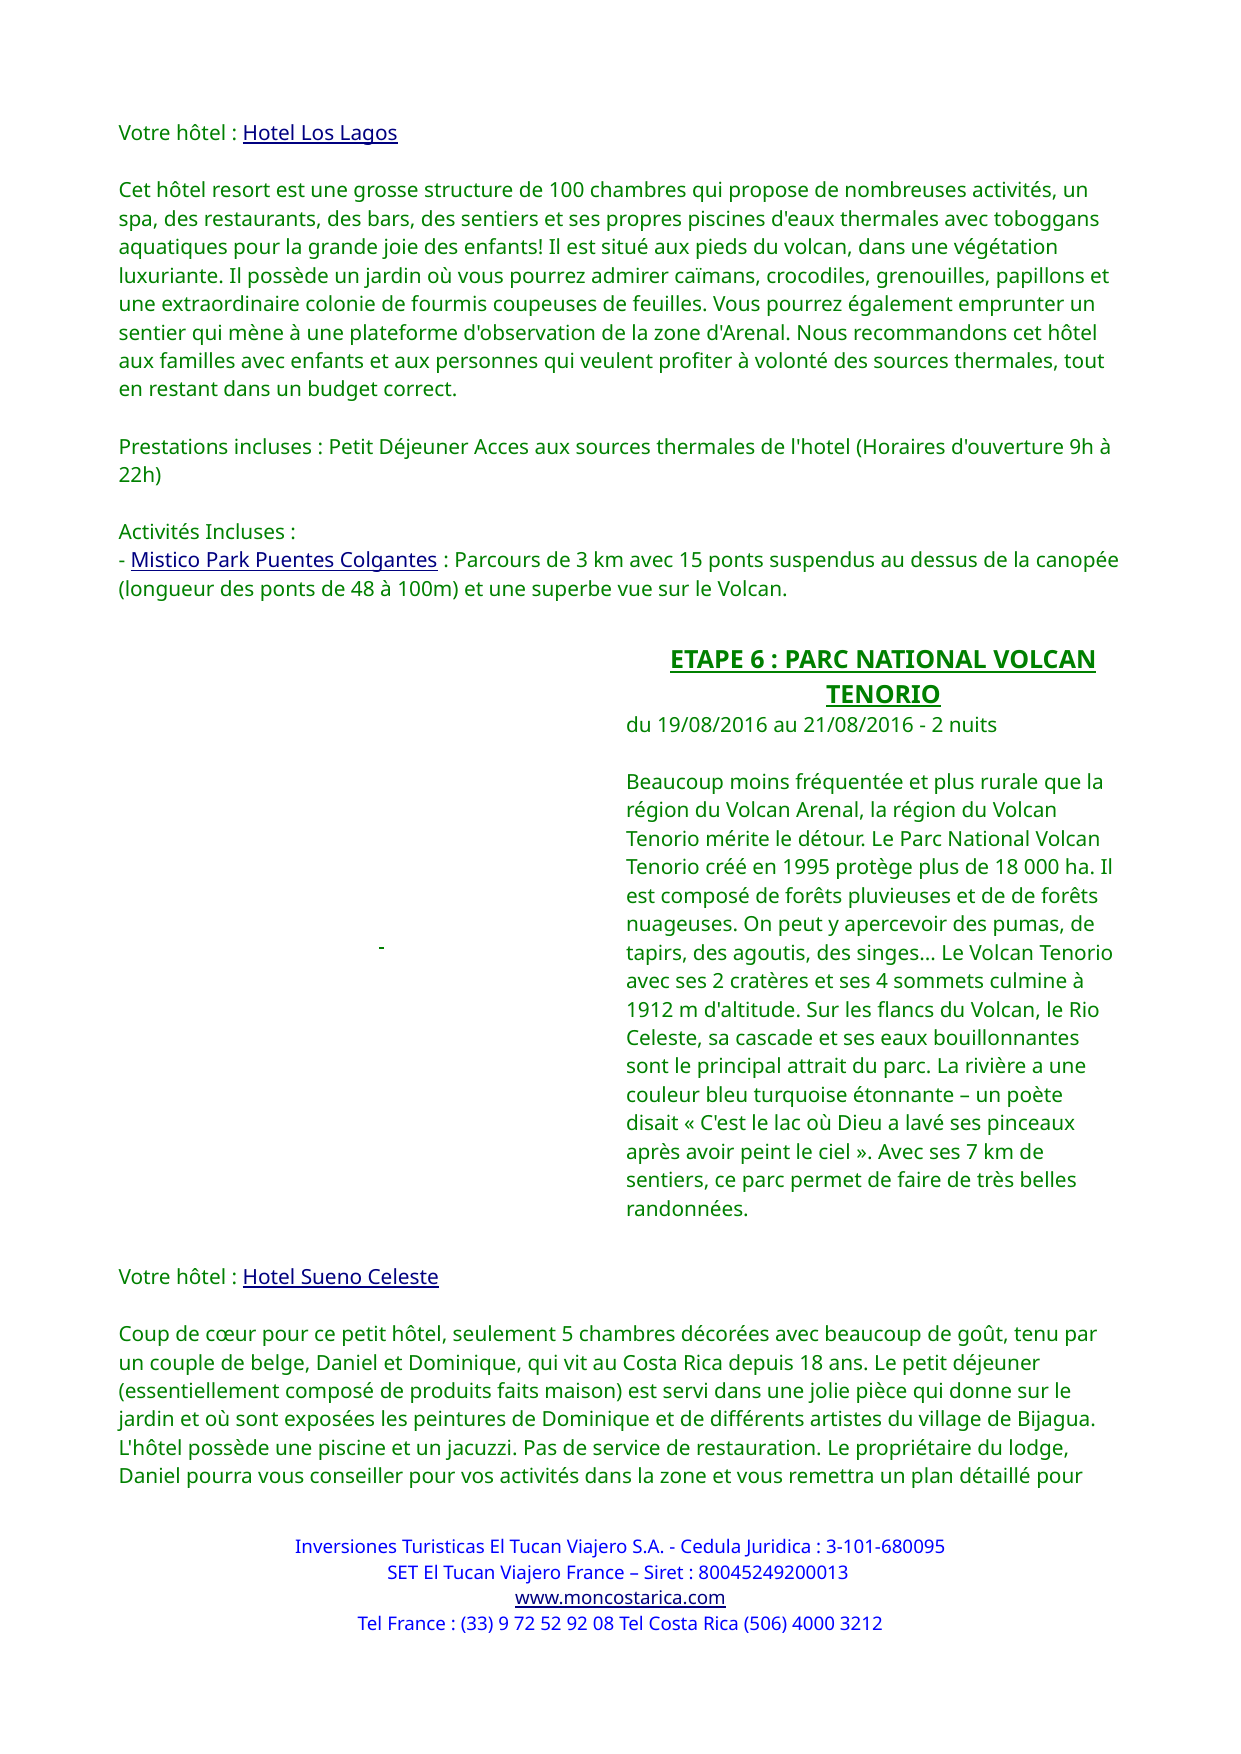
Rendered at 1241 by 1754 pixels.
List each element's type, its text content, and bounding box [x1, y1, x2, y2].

text Cet hôtel resort est une grosse structure de 100 chambres qui propose de nombreuses activités, un spa, des restaurants, des bars, des sentiers et ses propres piscines d'eaux thermales avec toboggans aquatiques pour la grande joie des enfants! Il est situé aux pieds du volcan, dans une végétation luxuriante. Il possède un jardin où vous pourrez admirer caïmans, crocodiles, grenouilles, papillons et une extraordinaire colonie de fourmis coupeuses de feuilles. Vous pourrez également emprunter un sentier qui mène à une plateforme d'observation de la zone d'Arenal. Nous recommandons cet hôtel aux familles avec enfants et aux personnes qui veulent profiter à volonté des sources thermales, tout en restant dans un budget correct. [118, 176, 1122, 403]
text Coup de cœur pour ce petit hôtel, seulement 5 chambres décorées avec beaucoup de goût, tenu par un couple de belge, Daniel et Dominique, qui vit au Costa Rica depuis 18 ans. Le petit déjeuner (essentiellement composé de produits faits maison) est servi dans une jolie pièce qui donne sur le jardin et où sont exposées les peintures de Dominique et de différents artistes du village de Bijagua. L'hôtel possède une piscine et un jacuzzi. Pas de service de restauration. Le propriétaire du lodge, Daniel pourra vous conseiller pour vos activités dans la zone et vous remettra un plan détaillé pour [118, 1319, 1122, 1490]
text Votre hôtel : Hotel Los Lagos [118, 118, 1122, 147]
table_header ETAPE 6 : PARC NATIONAL VOLCAN TENORIO du 19/08/2016 au 21/08/2016 - 2 nuits Beaucoup moins fréquentée et plus rurale que la région du Volcan Arenal, la région du Volcan Tenorio mérite le détour. Le Parc National Volcan Tenorio créé en 1995 protège plus de 18 000 ha. Il est composé de forêts pluvieuses et de de forêts nuageuses. On peut y apercevoir des pumas, de tapirs, des agoutis, des singes... Le Volcan Tenorio avec ses 2 cratères et ses 4 sommets culmine à 1912 m d'altitude. Sur les flancs du Volcan, le Rio Celeste, sa cascade et ses eaux bouillonnantes sont le principal attrait du parc. La rivière a une couleur bleu turquoise étonnante – un poète disait « C'est le lac où Dieu a lavé ses pinceaux après avoir peint le ciel ». Avec ses 7 km de sentiers, ce parc permet de faire de très belles randonnées. [620, 636, 1122, 1228]
text Votre hôtel : Hotel Sueno Celeste [118, 1262, 1122, 1290]
text - Mistico Park Puentes Colgantes : Parcours de 3 km avec 15 ponts suspendus au dessus de la canopée (longueur des ponts de 48 à 100m) et une superbe vue sur le Volcan. [118, 546, 1122, 602]
table_header [118, 636, 620, 1228]
text Activités Incluses : [118, 517, 1122, 546]
text Prestations incluses : Petit Déjeuner Acces aux sources thermales de l'hotel (Horaires d'ouverture 9h à 22h) [118, 432, 1122, 489]
